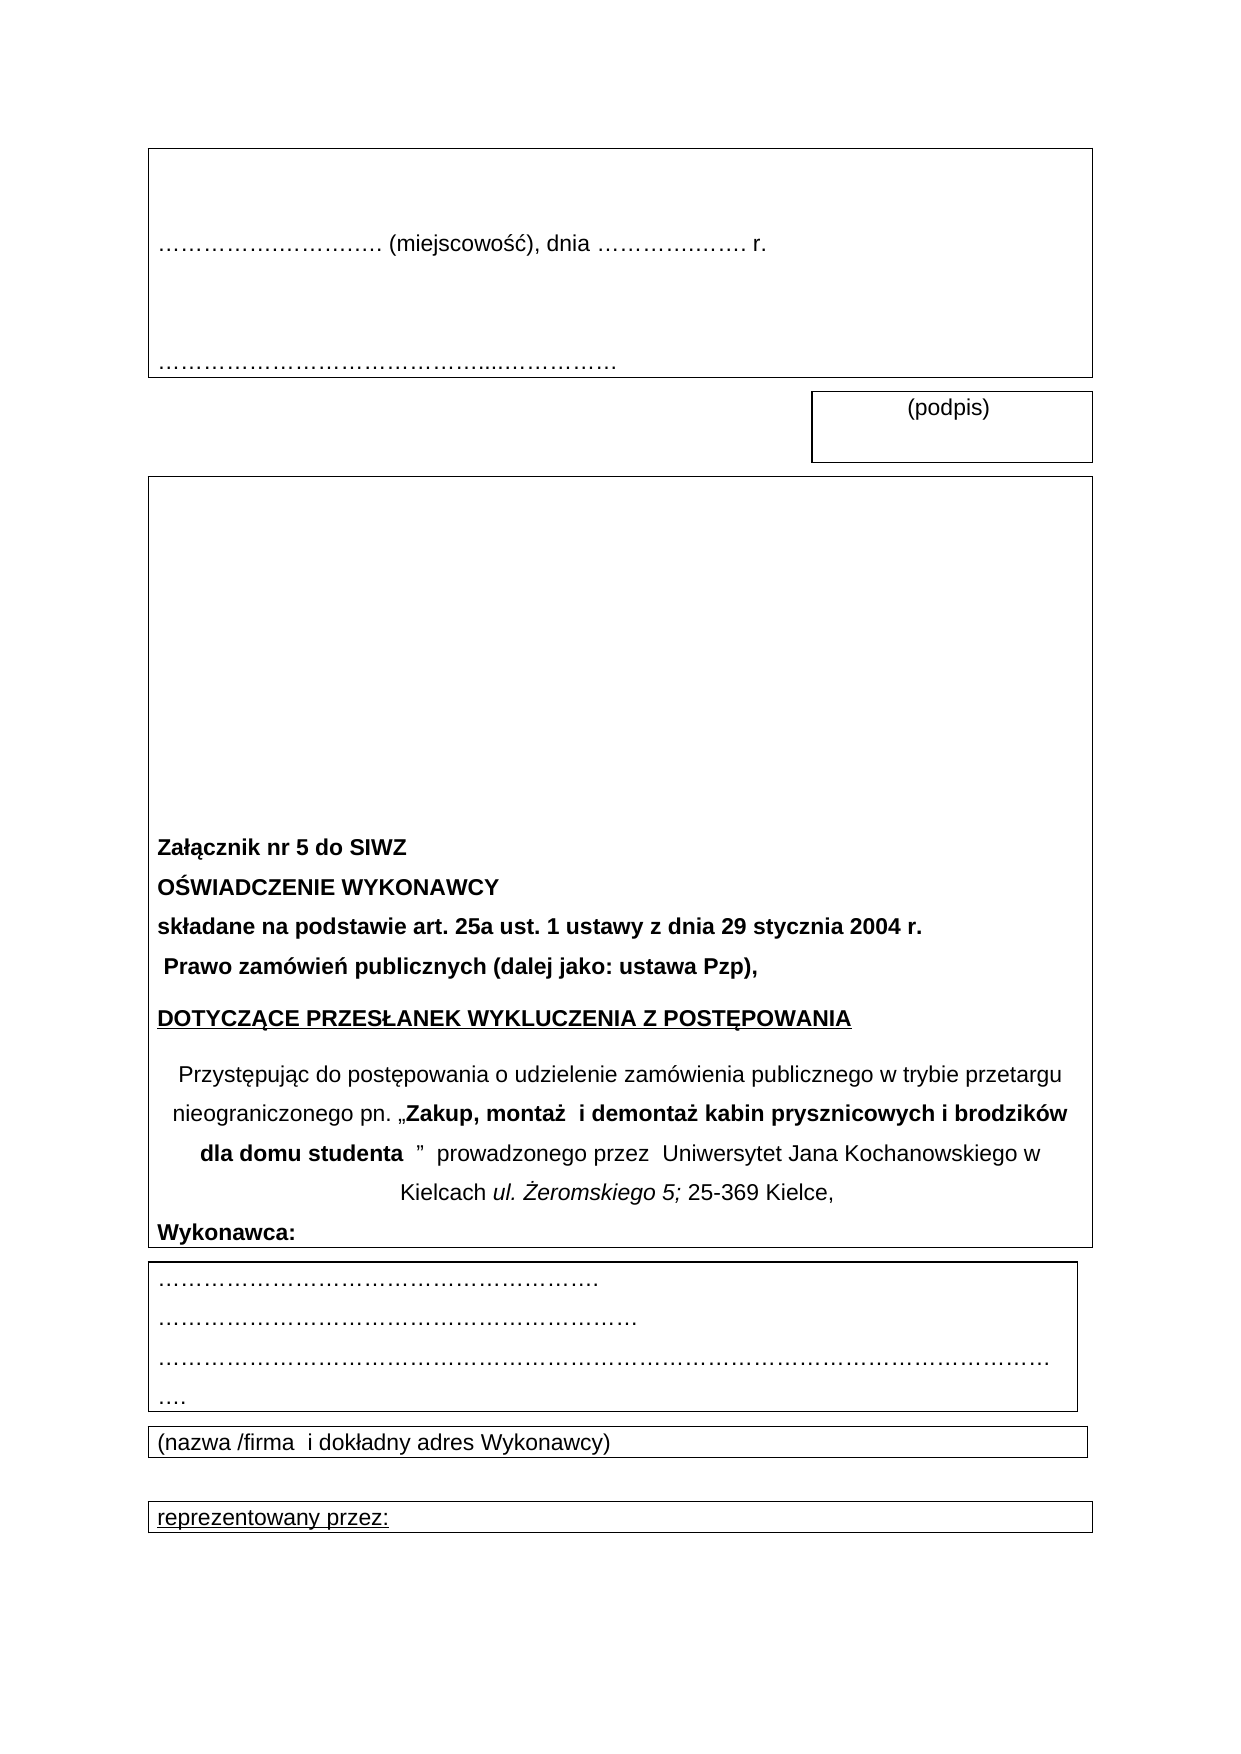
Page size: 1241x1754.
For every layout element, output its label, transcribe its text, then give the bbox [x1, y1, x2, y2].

text Wykonawca: [149, 1216, 1092, 1247]
text Załącznik nr 5 do SIWZ [149, 831, 1092, 861]
text ………………………………………………….……………………………………………………… [149, 1263, 1077, 1330]
text Przystępując do postępowania o udzielenie zamówienia publicznego w trybie przetargu nieograniczonego pn. „Zakup, montaż i demontaż kabin prysznicowych i brodzików dla domu studenta ” prowadzonego przez Uniwersytet Jana Kochanowskiego w Kielcach ul. Żeromskiego 5; 25-369 Kielce, [149, 1058, 1092, 1206]
text składane na podstawie art. 25a ust. 1 ustawy z dnia 29 stycznia 2004 r. [149, 910, 1092, 940]
text reprezentowany przez: [149, 1502, 1092, 1532]
text …………….……….…. (miejscowość), dnia ………….……. r. [149, 227, 1092, 256]
text ……………………………………....…………… [149, 306, 1092, 377]
text (nazwa /firma i dokładny adres Wykonawcy) [149, 1427, 1087, 1457]
text …………………………………………………………………………………………………………. [149, 1340, 1077, 1411]
text (podpis) [813, 392, 1092, 420]
text Prawo zamówień publicznych (dalej jako: ustawa Pzp), [149, 950, 1092, 979]
text DOTYCZĄCE PRZESŁANEK WYKLUCZENIA Z POSTĘPOWANIA [149, 1002, 1092, 1031]
text OŚWIADCZENIE WYKONAWCY [149, 871, 1092, 900]
